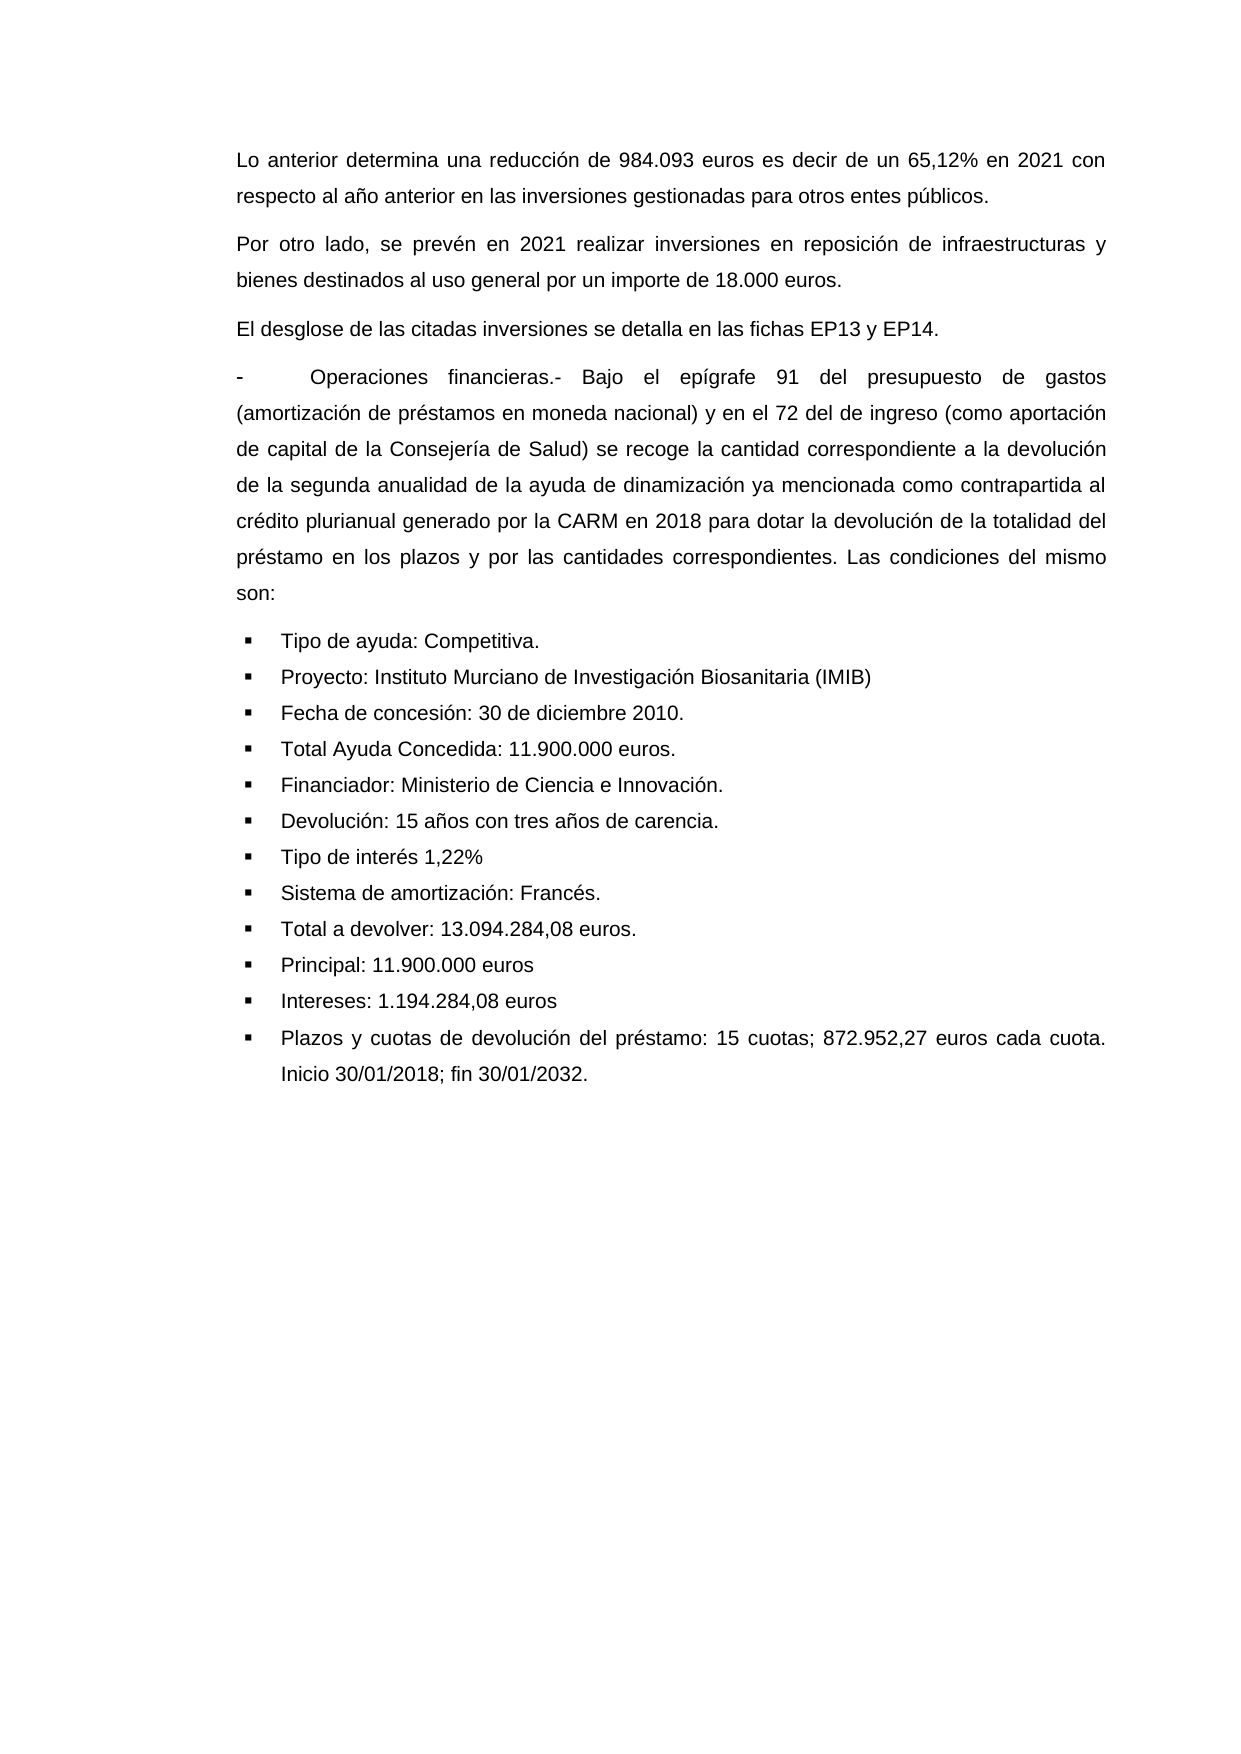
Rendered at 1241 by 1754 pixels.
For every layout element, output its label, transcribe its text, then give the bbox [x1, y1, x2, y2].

list Plazos y cuotas de devolución del préstamo: 15 cuotas; 872.952,27 euros cada cuota. Inicio 30/01/2018; fin 30/01/2032. [243, 1025, 1107, 1085]
list Tipo de ayuda: Competitiva. [243, 629, 1107, 653]
list Tipo de interés 1,22% [243, 845, 1107, 869]
list Financiador: Ministerio de Ciencia e Innovación. [243, 773, 1107, 797]
list Total a devolver: 13.094.284,08 euros. [243, 917, 1107, 941]
list Principal: 11.900.000 euros [243, 953, 1107, 977]
text Por otro lado, se prevén en 2021 realizar inversiones en reposición de infraestructuras y bienes destinados al uso general por un importe de 18.000 euros. [236, 232, 1107, 292]
text El desglose de las citadas inversiones se detalla en las fichas EP13 y EP14. [236, 316, 1107, 340]
text Lo anterior determina una reducción de 984.093 euros es decir de un 65,12% en 2021 con respecto al año anterior en las inversiones gestionadas para otros entes públicos. [236, 148, 1107, 207]
list Intereses: 1.194.284,08 euros [243, 989, 1107, 1013]
list Total Ayuda Concedida: 11.900.000 euros. [243, 737, 1107, 761]
list Proyecto: Instituto Murciano de Investigación Biosanitaria (IMIB) [243, 665, 1107, 689]
list Operaciones financieras.- Bajo el epígrafe 91 del presupuesto de gastos (amortización de préstamos en moneda nacional) y en el 72 del de ingreso (como aportación de capital de la Consejería de Salud) se recoge la cantidad correspondiente a la devolución de la segunda anualidad de la ayuda de dinamización ya mencionada como contrapartida al crédito plurianual generado por la CARM en 2018 para dotar la devolución de la totalidad del préstamo en los plazos y por las cantidades correspondientes. Las condiciones del mismo son: [236, 365, 1107, 604]
list Fecha de concesión: 30 de diciembre 2010. [243, 701, 1107, 725]
list Devolución: 15 años con tres años de carencia. [243, 809, 1107, 833]
list Sistema de amortización: Francés. [243, 881, 1107, 905]
